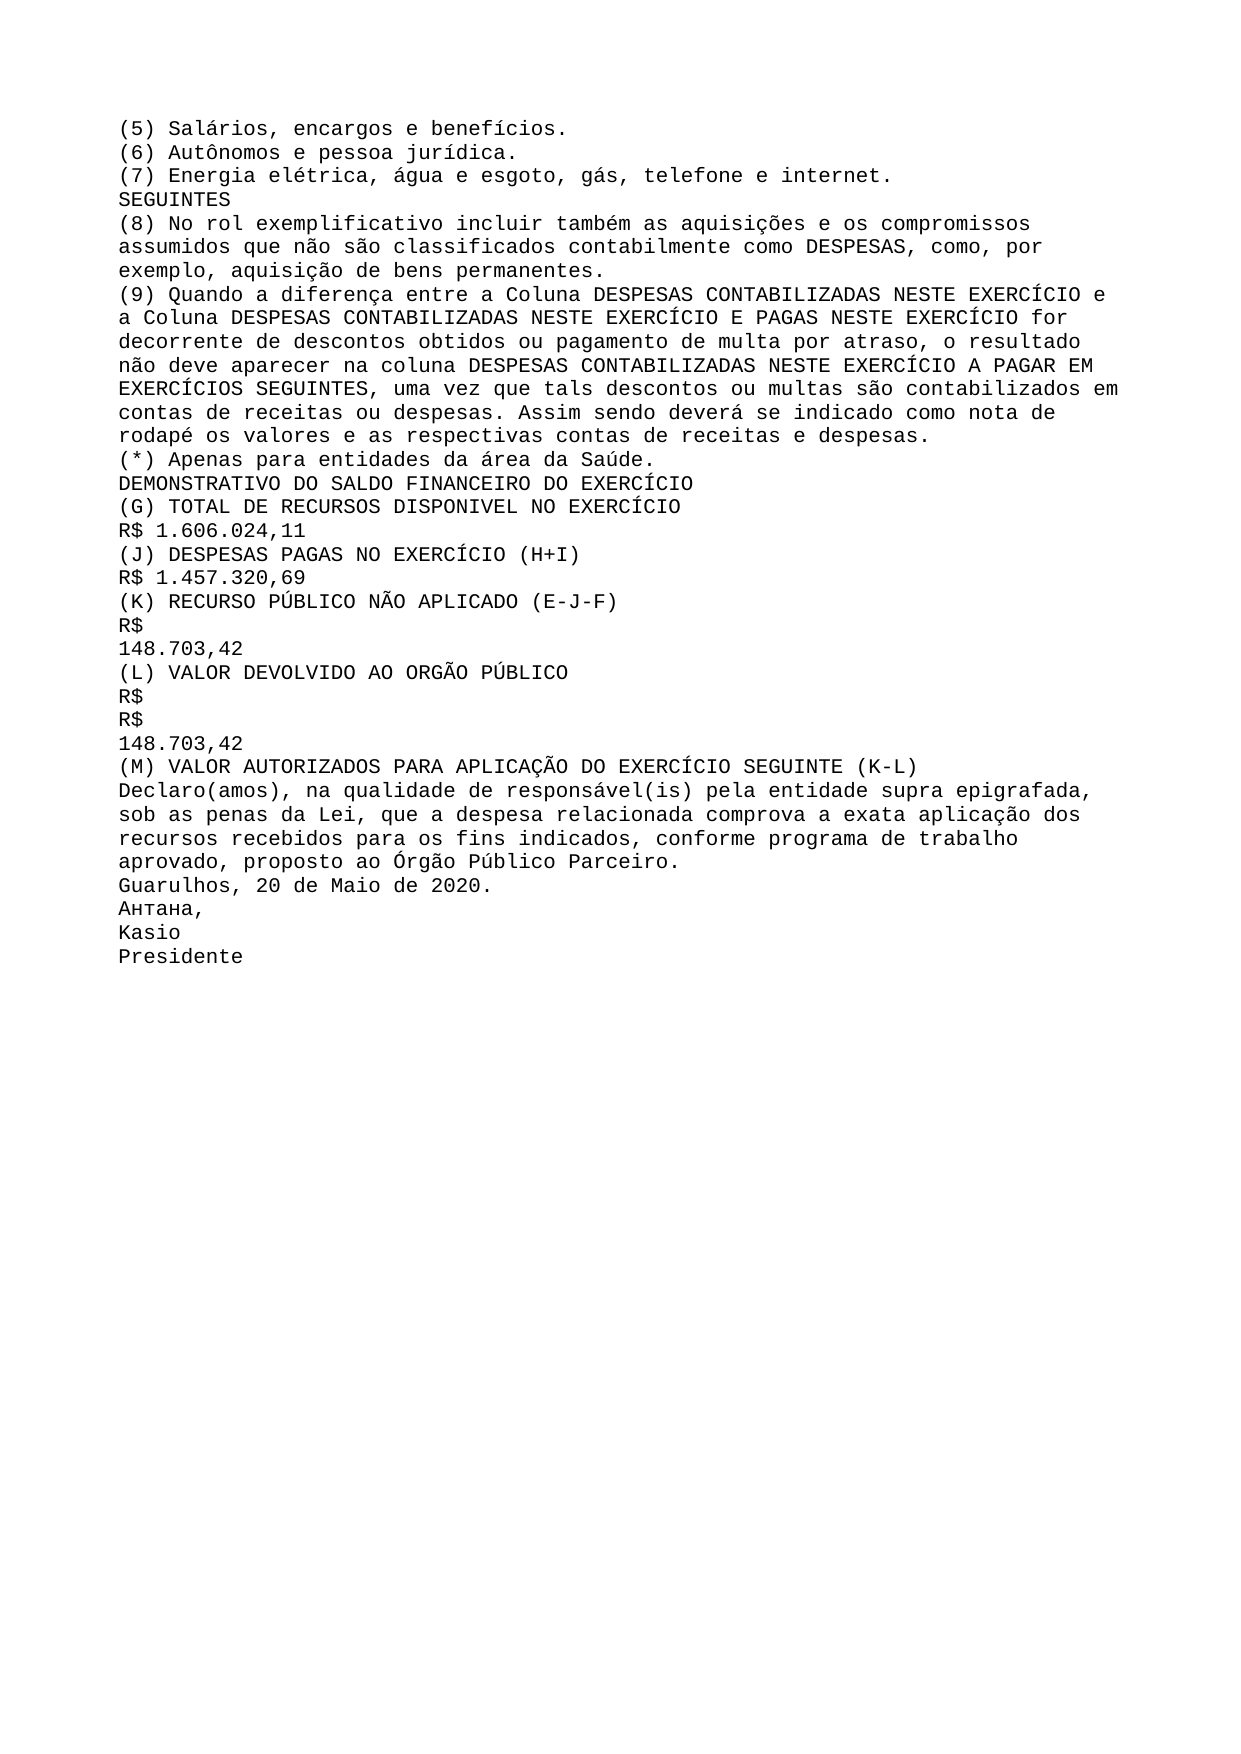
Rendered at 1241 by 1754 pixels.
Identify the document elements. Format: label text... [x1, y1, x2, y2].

text Guarulhos, 20 de Maio de 2020. [118, 875, 1122, 898]
text 148.703,42 [118, 638, 1122, 662]
text (9) Quando a diferença entre a Coluna DESPESAS CONTABILIZADAS NESTE EXERCÍCIO e a Coluna DESPESAS CONTABILIZADAS NESTE EXERCÍCIO E PAGAS NESTE EXERCÍCIO for decorrente de descontos obtidos ou pagamento de multa por atraso, o resultado não deve aparecer na coluna DESPESAS CONTABILIZADAS NESTE EXERCÍCIO A PAGAR EM EXERCÍCIOS SEGUINTES, uma vez que tals descontos ou multas são contabilizados em contas de receitas ou despesas. Assim sendo deverá se indicado como nota de rodapé os valores e as respectivas contas de receitas e despesas. [118, 284, 1122, 449]
text (K) RECURSO PÚBLICO NÃO APLICADO (E-J-F) [118, 591, 1122, 615]
text (*) Apenas para entidades da área da Saúde. [118, 449, 1122, 473]
text Антана, [118, 898, 1122, 922]
text R$ 1.606.024,11 [118, 520, 1122, 544]
text (G) TOTAL DE RECURSOS DISPONIVEL NO EXERCÍCIO [118, 496, 1122, 520]
text (8) No rol exemplificativo incluir também as aquisições e os compromissos assumidos que não são classificados contabilmente como DESPESAS, como, por exemplo, aquisição de bens permanentes. [118, 213, 1122, 284]
text (7) Energia elétrica, água e esgoto, gás, telefone e internet. [118, 165, 1122, 189]
text R$ 1.457.320,69 [118, 567, 1122, 591]
text (J) DESPESAS PAGAS NO EXERCÍCIO (H+I) [118, 544, 1122, 567]
text Declaro(amos), na qualidade de responsável(is) pela entidade supra epigrafada, sob as penas da Lei, que a despesa relacionada comprova a exata aplicação dos recursos recebidos para os fins indicados, conforme programa de trabalho aprovado, proposto ao Órgão Público Parceiro. [118, 780, 1122, 875]
text (L) VALOR DEVOLVIDO AO ORGÃO PÚBLICO [118, 662, 1122, 686]
text DEMONSTRATIVO DO SALDO FINANCEIRO DO EXERCÍCIO [118, 473, 1122, 496]
text Presidente [118, 946, 1122, 969]
text 148.703,42 [118, 733, 1122, 757]
text R$ [118, 686, 1122, 709]
text (5) Salários, encargos e benefícios. [118, 118, 1122, 142]
text SEGUINTES [118, 189, 1122, 213]
text Kasio [118, 922, 1122, 946]
text (M) VALOR AUTORIZADOS PARA APLICAÇÃO DO EXERCÍCIO SEGUINTE (K-L) [118, 757, 1122, 780]
text R$ [118, 615, 1122, 638]
text R$ [118, 709, 1122, 733]
text (6) Autônomos e pessoa jurídica. [118, 142, 1122, 165]
